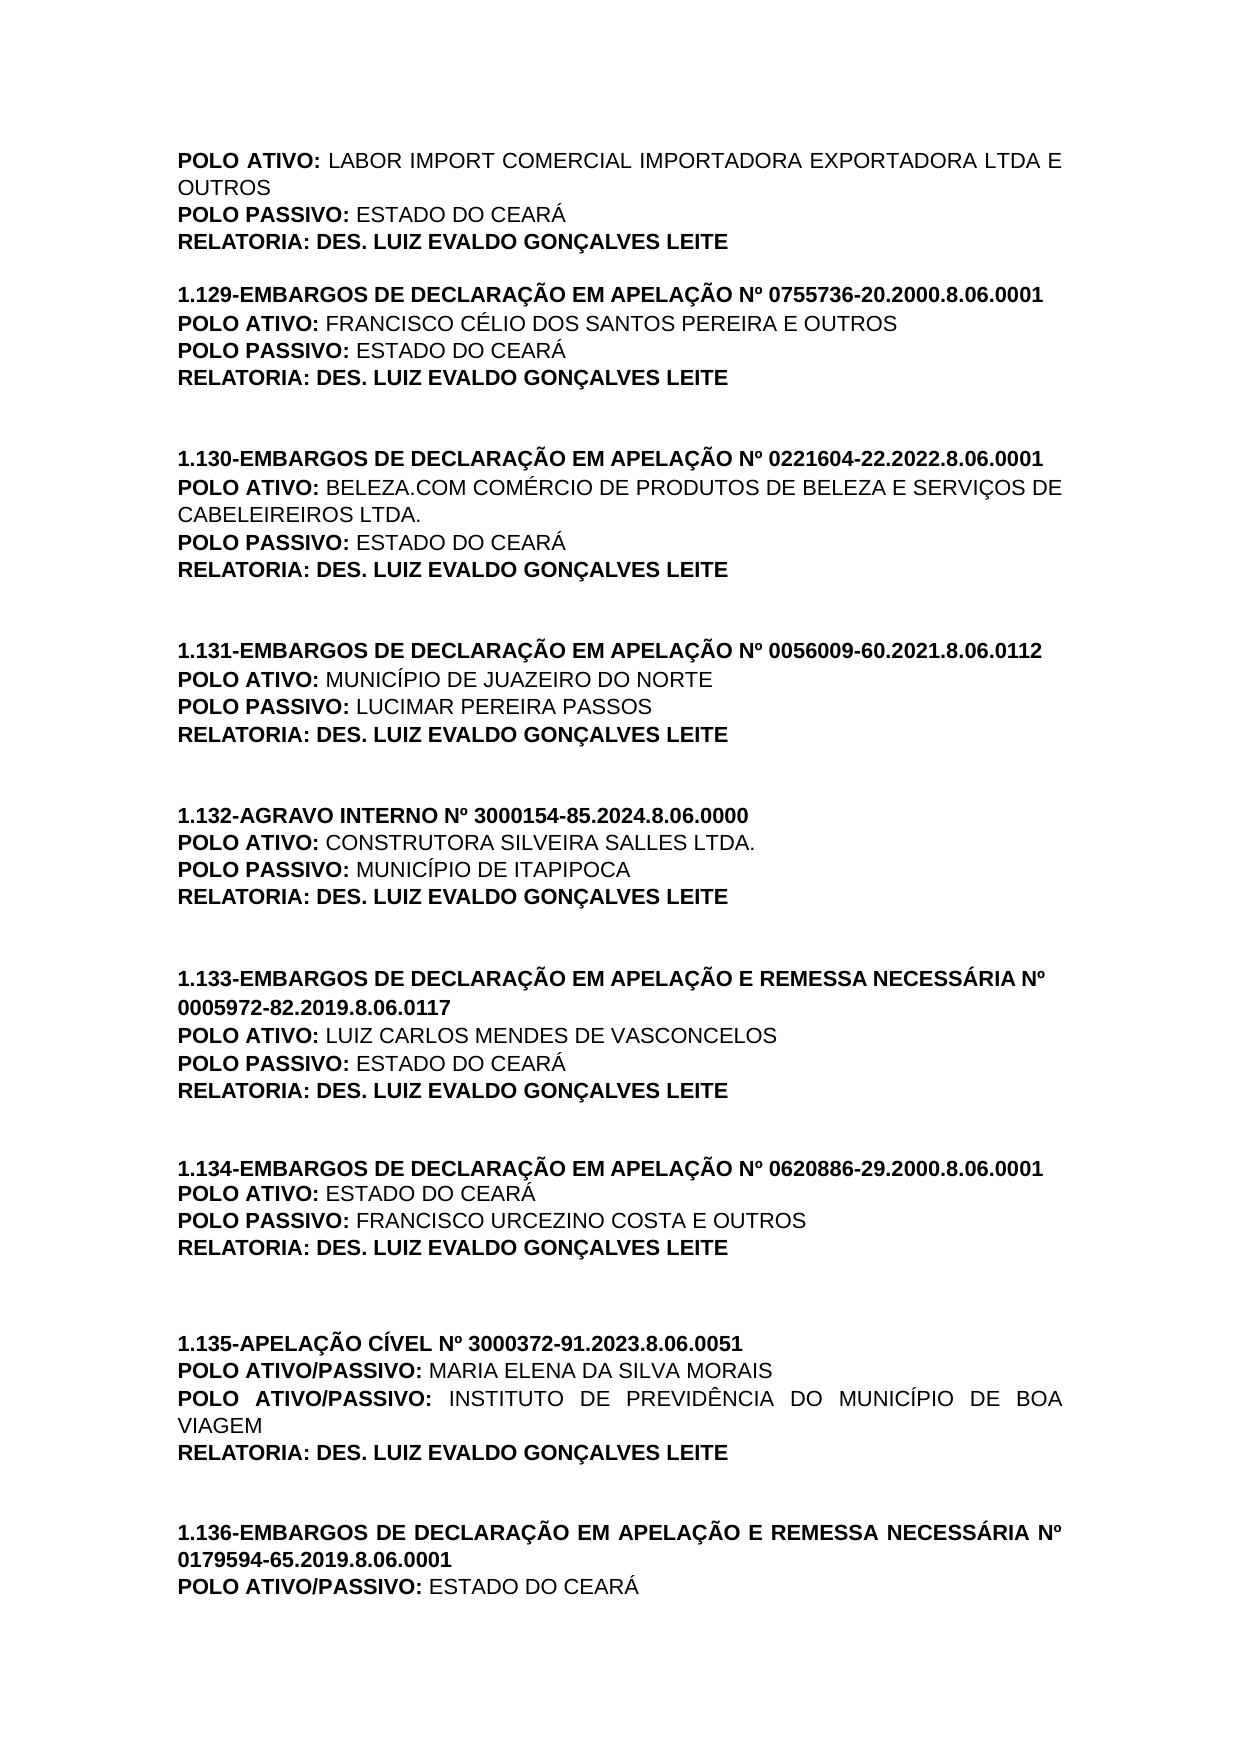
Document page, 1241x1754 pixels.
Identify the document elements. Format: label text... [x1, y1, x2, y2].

text POLO ATIVO: MUNICÍPIO DE JUAZEIRO DO NORTE [177, 667, 1063, 692]
text POLO ATIVO/PASSIVO: MARIA ELENA DA SILVA MORAIS [177, 1358, 1063, 1384]
text 1.129-EMBARGOS DE DECLARAÇÃO EM APELAÇÃO Nº 0755736-20.2000.8.06.0001 [177, 282, 1063, 307]
text POLO PASSIVO: LUCIMAR PEREIRA PASSOS [177, 694, 1063, 719]
text POLO PASSIVO: FRANCISCO URCEZINO COSTA E OUTROS [177, 1208, 1063, 1233]
text 1.131-EMBARGOS DE DECLARAÇÃO EM APELAÇÃO Nº 0056009-60.2021.8.06.0112 [177, 638, 1063, 663]
text 1.134-EMBARGOS DE DECLARAÇÃO EM APELAÇÃO Nº 0620886-29.2000.8.06.0001 [177, 1155, 1063, 1181]
text RELATORIA: DES. LUIZ EVALDO GONÇALVES LEITE [177, 721, 1063, 747]
text RELATORIA: DES. LUIZ EVALDO GONÇALVES LEITE [177, 1440, 1063, 1465]
text 1.130-EMBARGOS DE DECLARAÇÃO EM APELAÇÃO Nº 0221604-22.2022.8.06.0001 [177, 446, 1063, 471]
text POLO ATIVO: CONSTRUTORA SILVEIRA SALLES LTDA. [177, 830, 1063, 855]
text RELATORIA: DES. LUIZ EVALDO GONÇALVES LEITE [177, 884, 1063, 909]
text POLO PASSIVO: ESTADO DO CEARÁ [177, 338, 1063, 363]
text 1.133-EMBARGOS DE DECLARAÇÃO EM APELAÇÃO E REMESSA NECESSÁRIA Nº 0005972-82.2019.8.06.0117 [177, 966, 1063, 1020]
text RELATORIA: DES. LUIZ EVALDO GONÇALVES LEITE [177, 229, 1063, 254]
text POLO ATIVO/PASSIVO: INSTITUTO DE PREVIDÊNCIA DO MUNICÍPIO DE BOA VIAGEM [177, 1386, 1063, 1438]
text 1.136-EMBARGOS DE DECLARAÇÃO EM APELAÇÃO E REMESSA NECESSÁRIA Nº 0179594-65.2019.8.06.0001 [177, 1519, 1063, 1572]
text RELATORIA: DES. LUIZ EVALDO GONÇALVES LEITE [177, 365, 1063, 390]
text POLO PASSIVO: ESTADO DO CEARÁ [177, 1051, 1063, 1076]
text 1.132-AGRAVO INTERNO Nº 3000154-85.2024.8.06.0000 [177, 803, 1063, 828]
text POLO ATIVO: LABOR IMPORT COMERCIAL IMPORTADORA EXPORTADORA LTDA E OUTROS [177, 148, 1063, 200]
text POLO ATIVO: ESTADO DO CEARÁ [177, 1181, 1063, 1206]
text POLO PASSIVO: ESTADO DO CEARÁ [177, 202, 1063, 227]
text POLO ATIVO: FRANCISCO CÉLIO DOS SANTOS PEREIRA E OUTROS [177, 311, 1063, 336]
text POLO ATIVO: BELEZA.COM COMÉRCIO DE PRODUTOS DE BELEZA E SERVIÇOS DE CABELEIREIROS LTDA. [177, 475, 1063, 528]
text RELATORIA: DES. LUIZ EVALDO GONÇALVES LEITE [177, 1235, 1063, 1260]
text 1.135-APELAÇÃO CÍVEL Nº 3000372-91.2023.8.06.0051 [177, 1331, 1063, 1356]
text POLO PASSIVO: MUNICÍPIO DE ITAPIPOCA [177, 857, 1063, 882]
text POLO PASSIVO: ESTADO DO CEARÁ [177, 529, 1063, 555]
text POLO ATIVO/PASSIVO: ESTADO DO CEARÁ [177, 1574, 1063, 1599]
text RELATORIA: DES. LUIZ EVALDO GONÇALVES LEITE [177, 557, 1063, 582]
text POLO ATIVO: LUIZ CARLOS MENDES DE VASCONCELOS [177, 1023, 1063, 1049]
text RELATORIA: DES. LUIZ EVALDO GONÇALVES LEITE [177, 1078, 1063, 1103]
